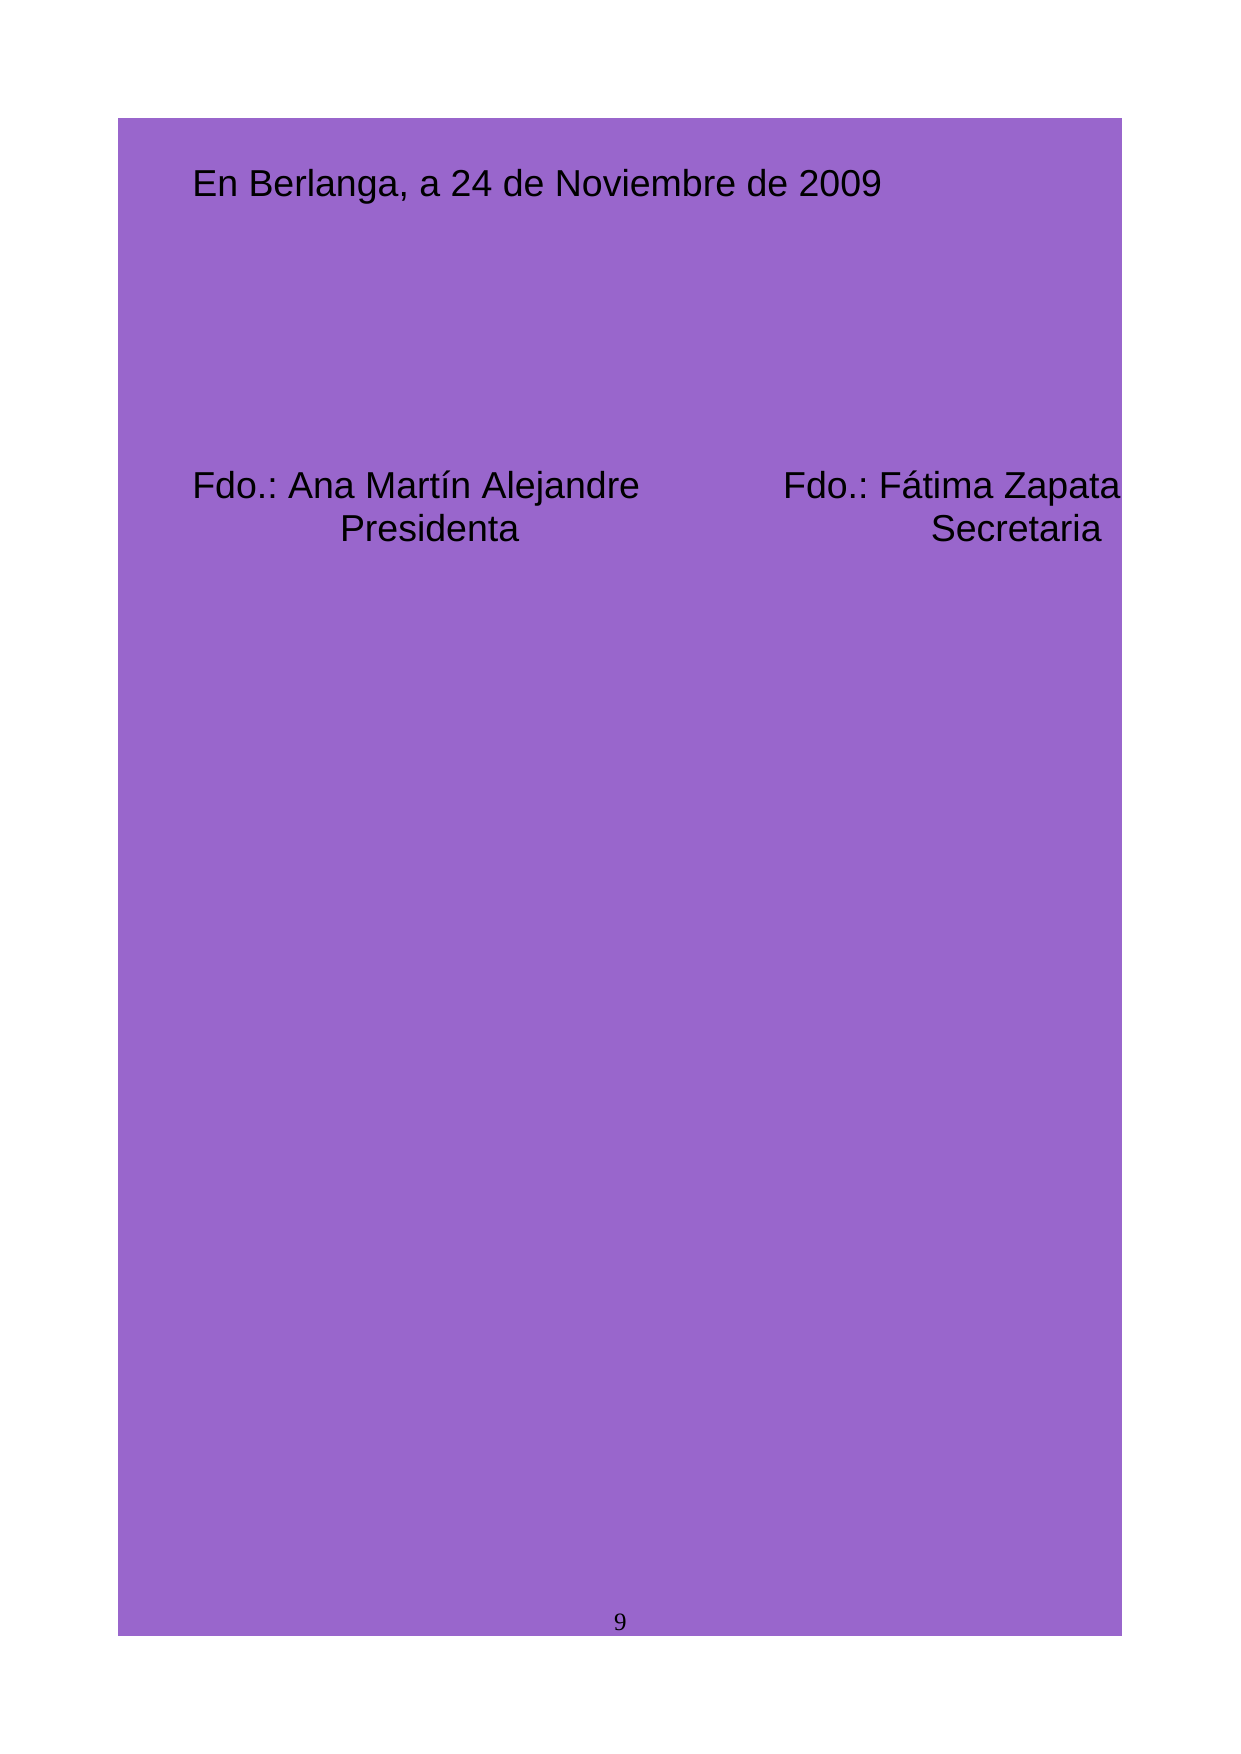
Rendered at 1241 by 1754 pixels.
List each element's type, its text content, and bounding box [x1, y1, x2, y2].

text Presidenta Secretaria [118, 506, 1122, 549]
text Fdo.: Ana Martín Alejandre Fdo.: Fátima Zapata [118, 463, 1122, 506]
text En Berlanga, a 24 de Noviembre de 2009 [118, 161, 1122, 204]
